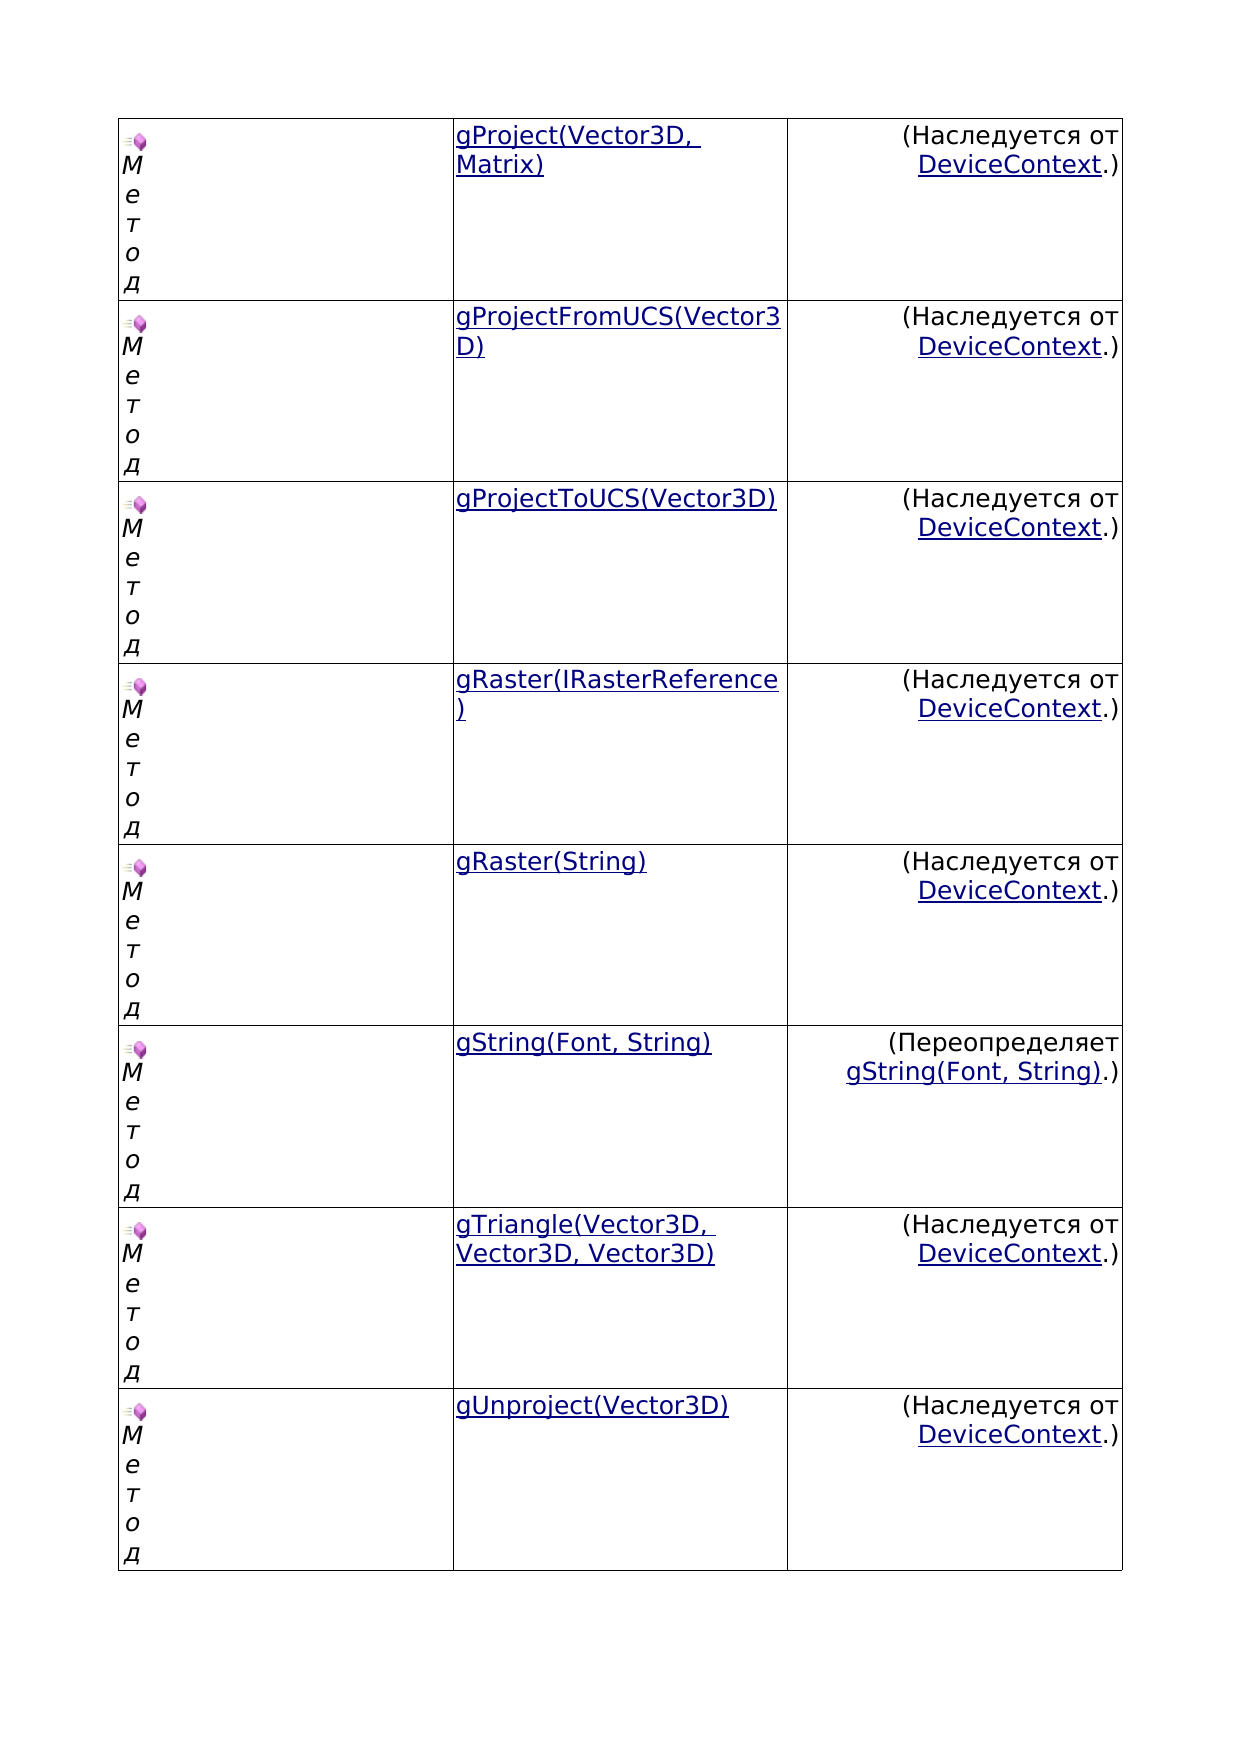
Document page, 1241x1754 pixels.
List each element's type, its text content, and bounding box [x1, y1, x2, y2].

table_cell (Наследуется от DeviceContext.) [788, 845, 1122, 1025]
table_cell [119, 482, 453, 662]
table_cell (Переопределяет gString(Font, String).) [788, 1026, 1122, 1207]
table_cell [119, 1026, 453, 1207]
table_cell gProjectFromUCS(Vector3D) [454, 301, 787, 481]
table_cell gProject(Vector3D, Matrix) [454, 119, 787, 299]
table_cell [119, 301, 453, 481]
table_cell gRaster(IRasterReference) [454, 664, 787, 844]
picture [121, 1222, 147, 1240]
table_cell [119, 119, 453, 299]
picture [121, 133, 147, 151]
table_cell (Наследуется от DeviceContext.) [788, 119, 1122, 299]
table_cell [119, 845, 453, 1025]
table_cell (Наследуется от DeviceContext.) [788, 1208, 1122, 1388]
table_cell gString(Font, String) [454, 1026, 787, 1207]
picture [121, 496, 147, 514]
table_cell (Наследуется от DeviceContext.) [788, 482, 1122, 662]
picture [121, 315, 147, 333]
table_cell [119, 1208, 453, 1388]
picture [121, 1041, 147, 1059]
table_cell gUnproject(Vector3D) [454, 1389, 787, 1570]
table_cell (Наследуется от DeviceContext.) [788, 664, 1122, 844]
table_cell (Наследуется от DeviceContext.) [788, 301, 1122, 481]
picture [121, 678, 147, 696]
table_cell gRaster(String) [454, 845, 787, 1025]
table_cell [119, 1389, 453, 1570]
picture [121, 859, 147, 877]
picture [121, 1403, 147, 1421]
table_cell (Наследуется от DeviceContext.) [788, 1389, 1122, 1570]
table_cell gTriangle(Vector3D, Vector3D, Vector3D) [454, 1208, 787, 1388]
table_cell [119, 664, 453, 844]
table_cell gProjectToUCS(Vector3D) [454, 482, 787, 662]
